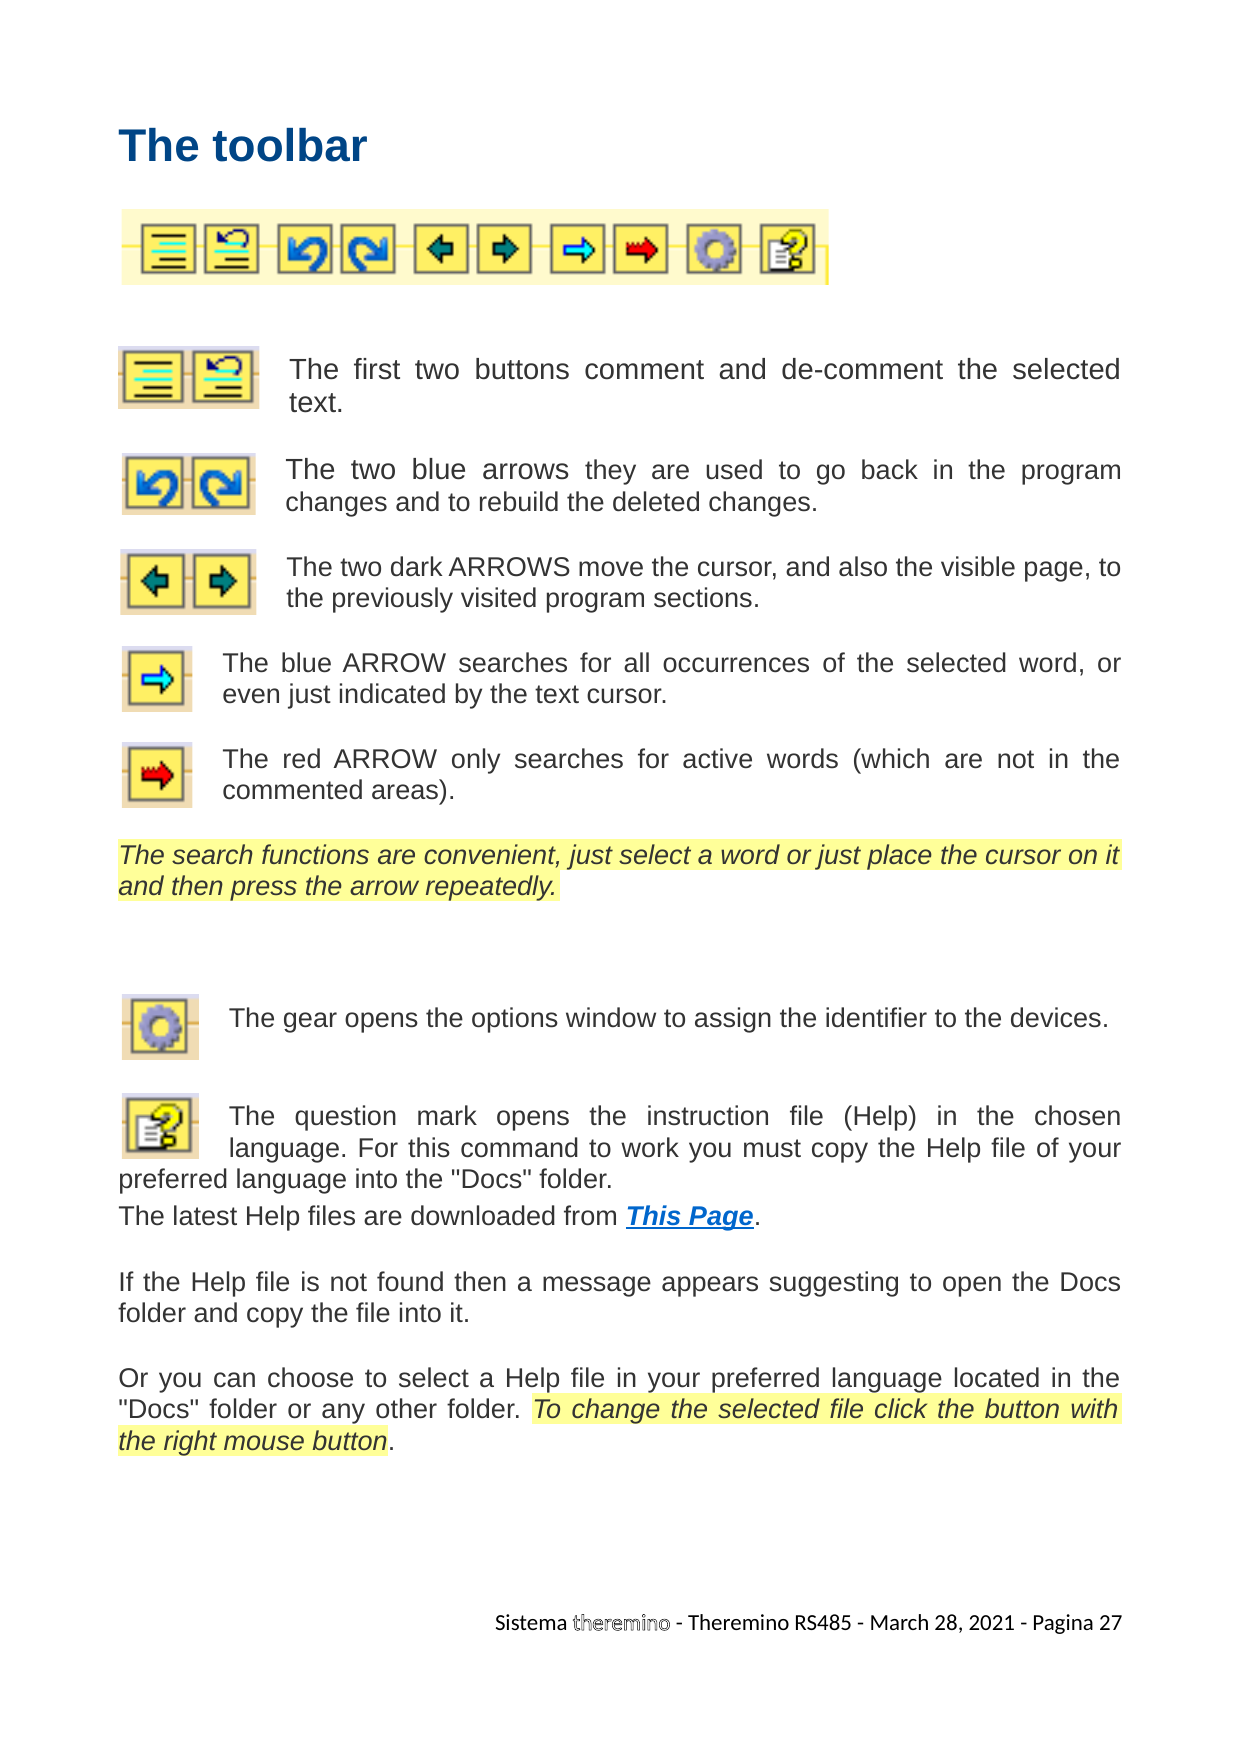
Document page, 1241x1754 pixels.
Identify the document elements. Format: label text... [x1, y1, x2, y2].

text The latest Help files are downloaded from This Page. [118, 1194, 1122, 1232]
picture [118, 346, 260, 409]
picture [121, 742, 193, 808]
text The two dark ARROWS move the cursor, and also the visible page, to the previously visited program sections. [257, 551, 1122, 613]
text The gear opens the options window to assign the identifier to the devices. [199, 1002, 1122, 1033]
picture [121, 646, 193, 712]
text The search functions are convenient, just select a word or just place the cursor on it and then press the arrow repeatedly. [118, 839, 1122, 901]
text The first two buttons comment and de-comment the selected text. [118, 352, 1122, 419]
text If the Help file is not found then a message appears suggesting to open the Docs folder and copy the file into it. [118, 1266, 1122, 1328]
picture [120, 549, 257, 615]
subtitle The toolbar [118, 118, 1122, 171]
picture [121, 453, 256, 515]
text Or you can choose to select a Help file in your preferred language located in the "Docs" folder or any other folder. To change the selected file click the button with the right mouse button. [118, 1362, 1122, 1456]
picture [121, 1093, 199, 1159]
text The red ARROW only searches for active words (which are not in the commented areas). [193, 743, 1122, 805]
picture [121, 994, 199, 1060]
text The two blue arrows they are used to go back in the program changes and to rebuild the deleted changes. [118, 452, 1122, 517]
text The blue ARROW searches for all occurrences of the selected word, or even just indicated by the text cursor. [193, 647, 1122, 709]
text The question mark opens the instruction file (Help) in the chosen language. For this command to work you must copy the Help file of your preferred language into the "Docs" folder. [118, 1100, 1122, 1194]
picture [121, 209, 829, 285]
